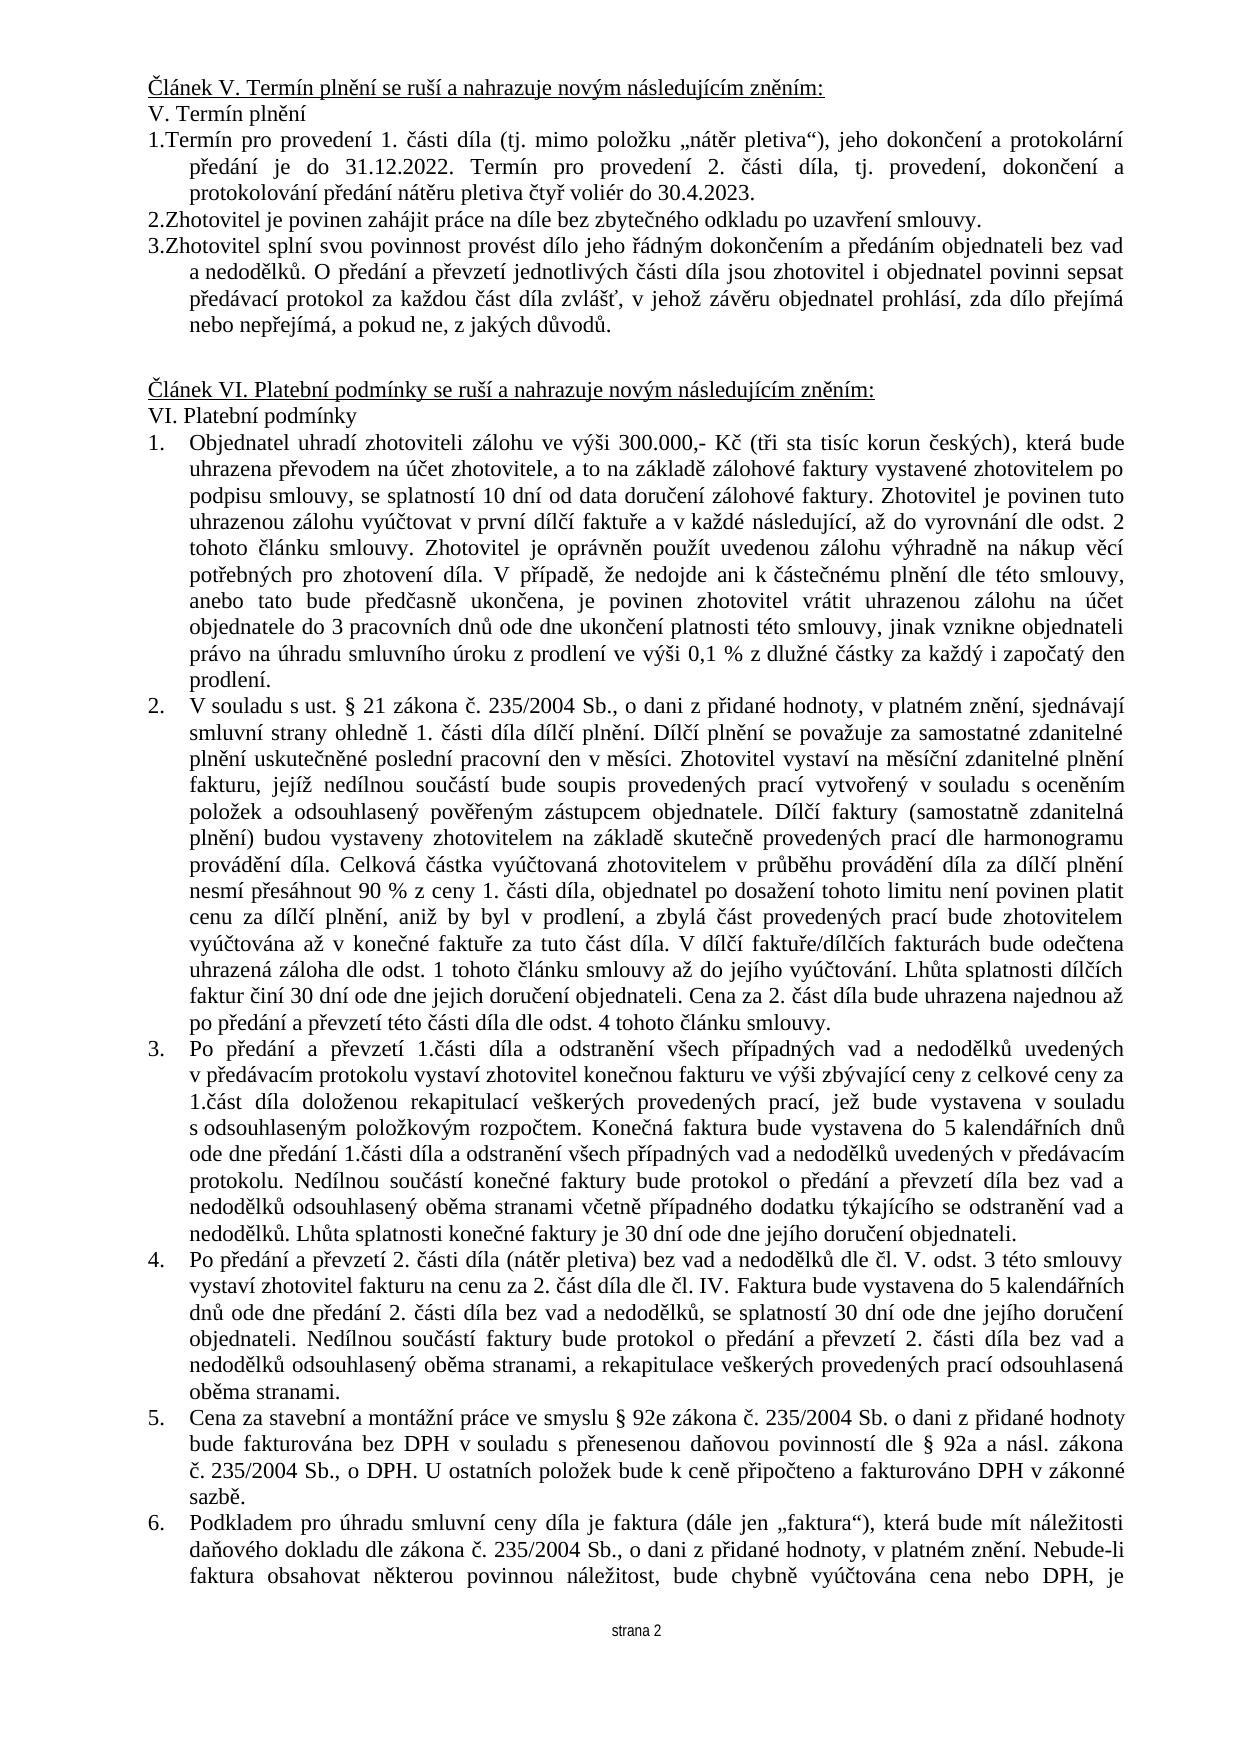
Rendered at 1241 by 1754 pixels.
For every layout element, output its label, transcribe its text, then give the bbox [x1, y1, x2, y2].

list Cena za stavební a montážní práce ve smyslu § 92e zákona č. 235/2004 Sb. o dani z přidané hodnoty bude fakturována bez DPH v souladu s přenesenou daňovou povinností dle § 92a a násl. zákona č. 235/2004 Sb., o DPH. U ostatních položek bude k ceně připočteno a fakturováno DPH v zákonné sazbě. [148, 1404, 1125, 1509]
subtitle V. Termín plnění [148, 100, 1125, 127]
list Po předání a převzetí 2. části díla (nátěr pletiva) bez vad a nedodělků dle čl. V. odst. 3 této smlouvy vystaví zhotovitel fakturu na cenu za 2. část díla dle čl. IV. Faktura bude vystavena do 5 kalendářních dnů ode dne předání 2. části díla bez vad a nedodělků, se splatností 30 dní ode dne jejího doručení objednateli. Nedílnou součástí faktury bude protokol o předání a převzetí 2. části díla bez vad a nedodělků odsouhlasený oběma stranami, a rekapitulace veškerých provedených prací odsouhlasená oběma stranami. [148, 1246, 1125, 1404]
list Zhotovitel splní svou povinnost provést dílo jeho řádným dokončením a předáním objednateli bez vad a nedodělků. O předání a převzetí jednotlivých části díla jsou zhotovitel i objednatel povinni sepsat předávací protokol za každou část díla zvlášť, v jehož závěru objednatel prohlásí, zda dílo přejímá nebo nepřejímá, a pokud ne, z jakých důvodů. [106, 232, 1125, 337]
subtitle VI. Platební podmínky [148, 403, 1125, 429]
list Zhotovitel je povinen zahájit práce na díle bez zbytečného odkladu po uzavření smlouvy. [106, 206, 1125, 232]
text Článek VI. Platební podmínky se ruší a nahrazuje novým následujícím zněním: [148, 376, 1125, 403]
list Po předání a převzetí 1.části díla a odstranění všech případných vad a nedodělků uvedených v předávacím protokolu vystaví zhotovitel konečnou fakturu ve výši zbývající ceny z celkové ceny za 1.část díla doloženou rekapitulací veškerých provedených prací, jež bude vystavena v souladu s odsouhlaseným položkovým rozpočtem. Konečná faktura bude vystavena do 5 kalendářních dnů ode dne předání 1.části díla a odstranění všech případných vad a nedodělků uvedených v předávacím protokolu. Nedílnou součástí konečné faktury bude protokol o předání a převzetí díla bez vad a nedodělků odsouhlasený oběma stranami včetně případného dodatku týkajícího se odstranění vad a nedodělků. Lhůta splatnosti konečné faktury je 30 dní ode dne jejího doručení objednateli. [148, 1035, 1125, 1246]
text Článek V. Termín plnění se ruší a nahrazuje novým následujícím zněním: [148, 74, 1125, 100]
list Objednatel uhradí zhotoviteli zálohu ve výši 300.000,- Kč (tři sta tisíc korun českých), která bude uhrazena převodem na účet zhotovitele, a to na základě zálohové faktury vystavené zhotovitelem po podpisu smlouvy, se splatností 10 dní od data doručení zálohové faktury. Zhotovitel je povinen tuto uhrazenou zálohu vyúčtovat v první dílčí faktuře a v každé následující, až do vyrovnání dle odst. 2 tohoto článku smlouvy. Zhotovitel je oprávněn použít uvedenou zálohu výhradně na nákup věcí potřebných pro zhotovení díla. V případě, že nedojde ani k částečnému plnění dle této smlouvy, anebo tato bude předčasně ukončena, je povinen zhotovitel vrátit uhrazenou zálohu na účet objednatele do 3 pracovních dnů ode dne ukončení platnosti této smlouvy, jinak vznikne objednateli právo na úhradu smluvního úroku z prodlení ve výši 0,1 % z dlužné částky za každý i započatý den prodlení. [148, 429, 1125, 692]
list Termín pro provedení 1. části díla (tj. mimo položku „nátěr pletiva“), jeho dokončení a protokolární předání je do 31.12.2022. Termín pro provedení 2. části díla, tj. provedení, dokončení a protokolování předání nátěru pletiva čtyř voliér do 30.4.2023. [106, 127, 1125, 206]
list V souladu s ust. § 21 zákona č. 235/2004 Sb., o dani z přidané hodnoty, v platném znění, sjednávají smluvní strany ohledně 1. části díla dílčí plnění. Dílčí plnění se považuje za samostatné zdanitelné plnění uskutečněné poslední pracovní den v měsíci. Zhotovitel vystaví na měsíční zdanitelné plnění fakturu, jejíž nedílnou součástí bude soupis provedených prací vytvořený v souladu s oceněním položek a odsouhlasený pověřeným zástupcem objednatele. Dílčí faktury (samostatně zdanitelná plnění) budou vystaveny zhotovitelem na základě skutečně provedených prací dle harmonogramu provádění díla. Celková částka vyúčtovaná zhotovitelem v průběhu provádění díla za dílčí plnění nesmí přesáhnout 90 % z ceny 1. části díla, objednatel po dosažení tohoto limitu není povinen platit cenu za dílčí plnění, aniž by byl v prodlení, a zbylá část provedených prací bude zhotovitelem vyúčtována až v konečné faktuře za tuto část díla. V dílčí faktuře/dílčích fakturách bude odečtena uhrazená záloha dle odst. 1 tohoto článku smlouvy až do jejího vyúčtování. Lhůta splatnosti dílčích faktur činí 30 dní ode dne jejich doručení objednateli. Cena za 2. část díla bude uhrazena najednou až po předání a převzetí této části díla dle odst. 4 tohoto článku smlouvy. [148, 692, 1125, 1035]
list Podkladem pro úhradu smluvní ceny díla je faktura (dále jen „faktura“), která bude mít náležitosti daňového dokladu dle zákona č. 235/2004 Sb., o dani z přidané hodnoty, v platném znění. Nebude-li faktura obsahovat některou povinnou náležitost, bude chybně vyúčtována cena nebo DPH, je [148, 1509, 1125, 1588]
